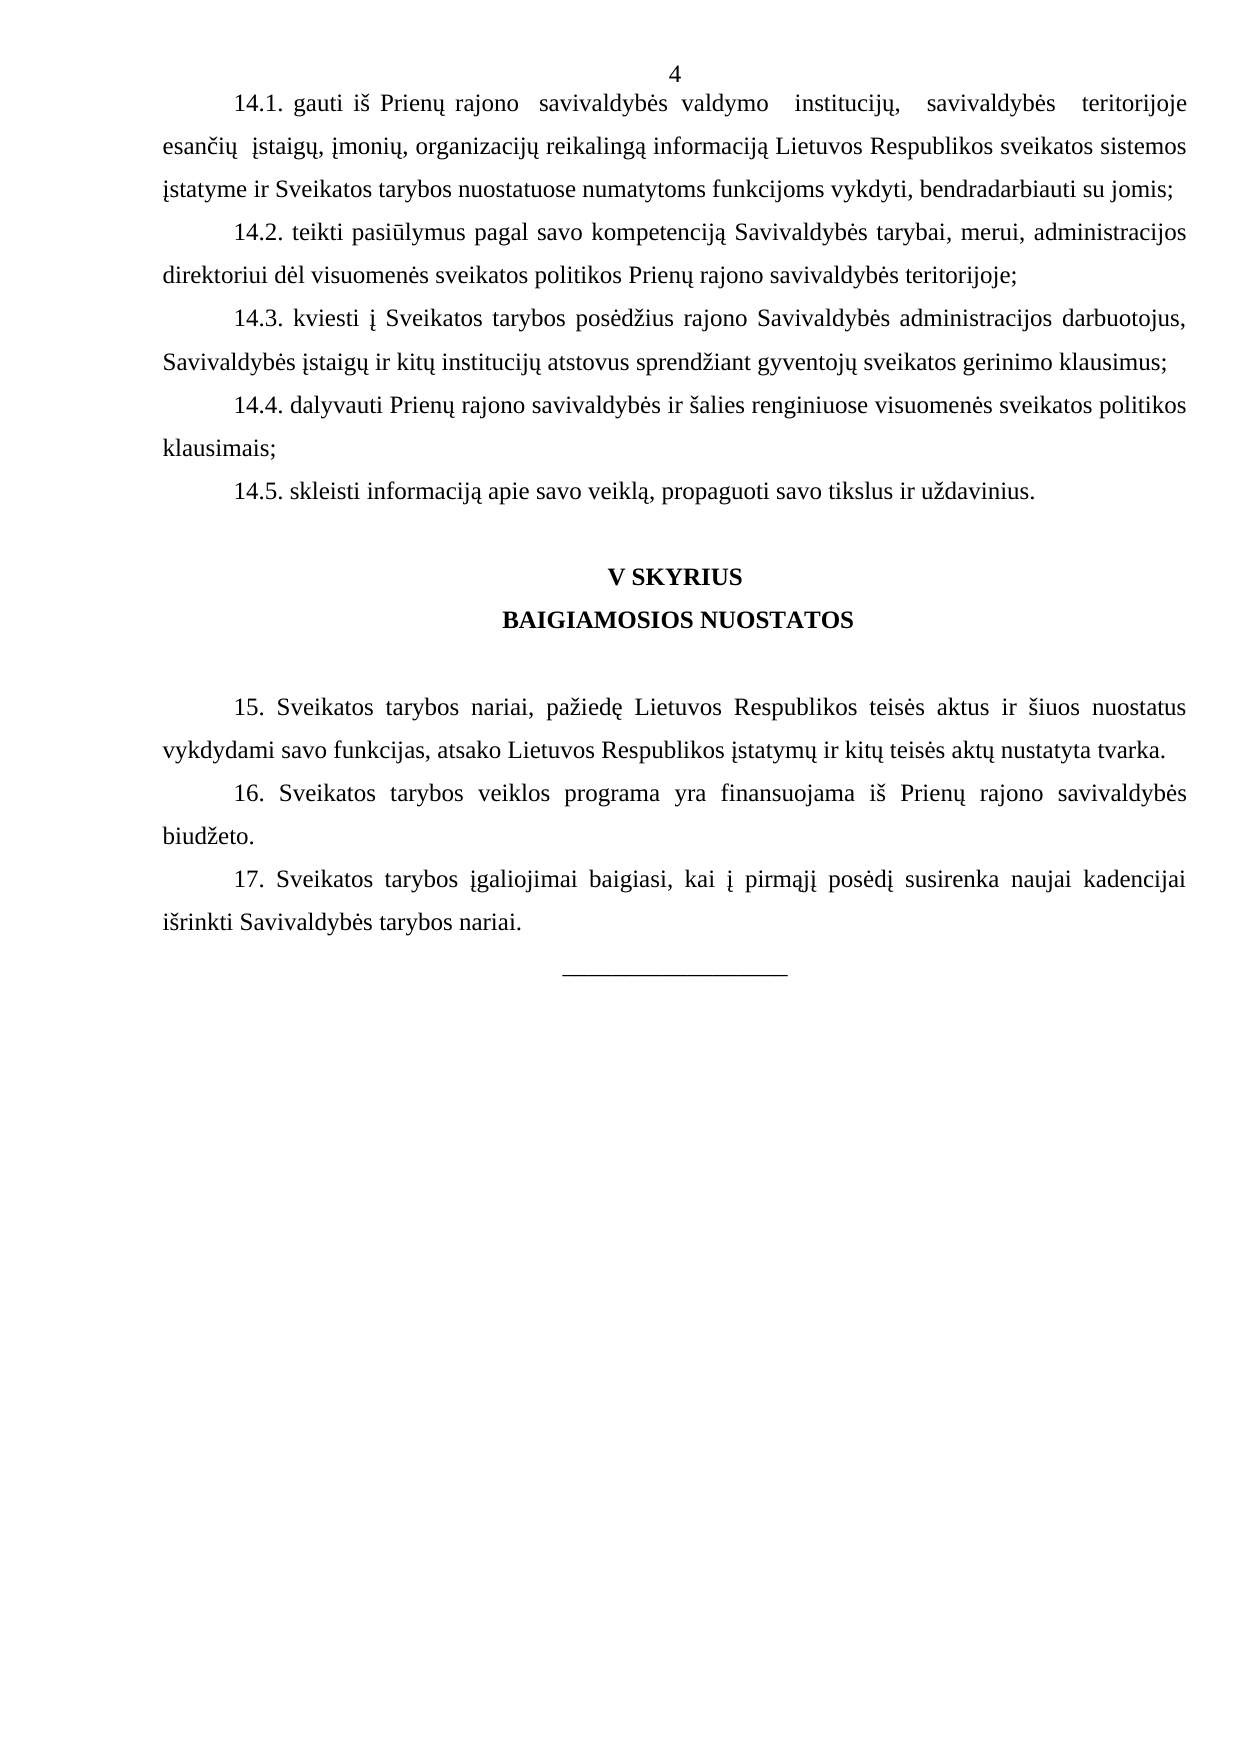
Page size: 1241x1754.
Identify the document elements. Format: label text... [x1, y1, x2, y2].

text BAIGIAMOSIOS NUOSTATOS [162, 605, 1187, 634]
text 17. Sveikatos tarybos įgaliojimai baigiasi, kai į pirmąjį posėdį susirenka naujai kadencijai išrinkti Savivaldybės tarybos nariai. [162, 864, 1187, 936]
text 14.5. skleisti informaciją apie savo veiklą, propaguoti savo tikslus ir uždavinius. [162, 476, 1187, 505]
text 16. Sveikatos tarybos veiklos programa yra finansuojama iš Prienų rajono savivaldybės biudžeto. [162, 778, 1187, 850]
text 14.3. kviesti į Sveikatos tarybos posėdžius rajono Savivaldybės administracijos darbuotojus, Savivaldybės įstaigų ir kitų institucijų atstovus sprendžiant gyventojų sveikatos gerinimo klausimus; [162, 303, 1187, 375]
text __________________ [162, 950, 1187, 979]
text 15. Sveikatos tarybos nariai, pažiedę Lietuvos Respublikos teisės aktus ir šiuos nuostatus vykdydami savo funkcijas, atsako Lietuvos Respublikos įstatymų ir kitų teisės aktų nustatyta tvarka. [162, 692, 1187, 763]
text 14.1. gauti iš Prienų rajono savivaldybės valdymo institucijų, savivaldybės teritorijoje esančių įstaigų, įmonių, organizacijų reikalingą informaciją Lietuvos Respublikos sveikatos sistemos įstatyme ir Sveikatos tarybos nuostatuose numatytoms funkcijoms vykdyti, bendradarbiauti su jomis; [162, 88, 1187, 203]
text 14.2. teikti pasiūlymus pagal savo kompetenciją Savivaldybės tarybai, merui, administracijos direktoriui dėl visuomenės sveikatos politikos Prienų rajono savivaldybės teritorijoje; [162, 217, 1187, 289]
text 14.4. dalyvauti Prienų rajono savivaldybės ir šalies renginiuose visuomenės sveikatos politikos klausimais; [162, 390, 1187, 462]
text V SKYRIUS [162, 562, 1187, 591]
